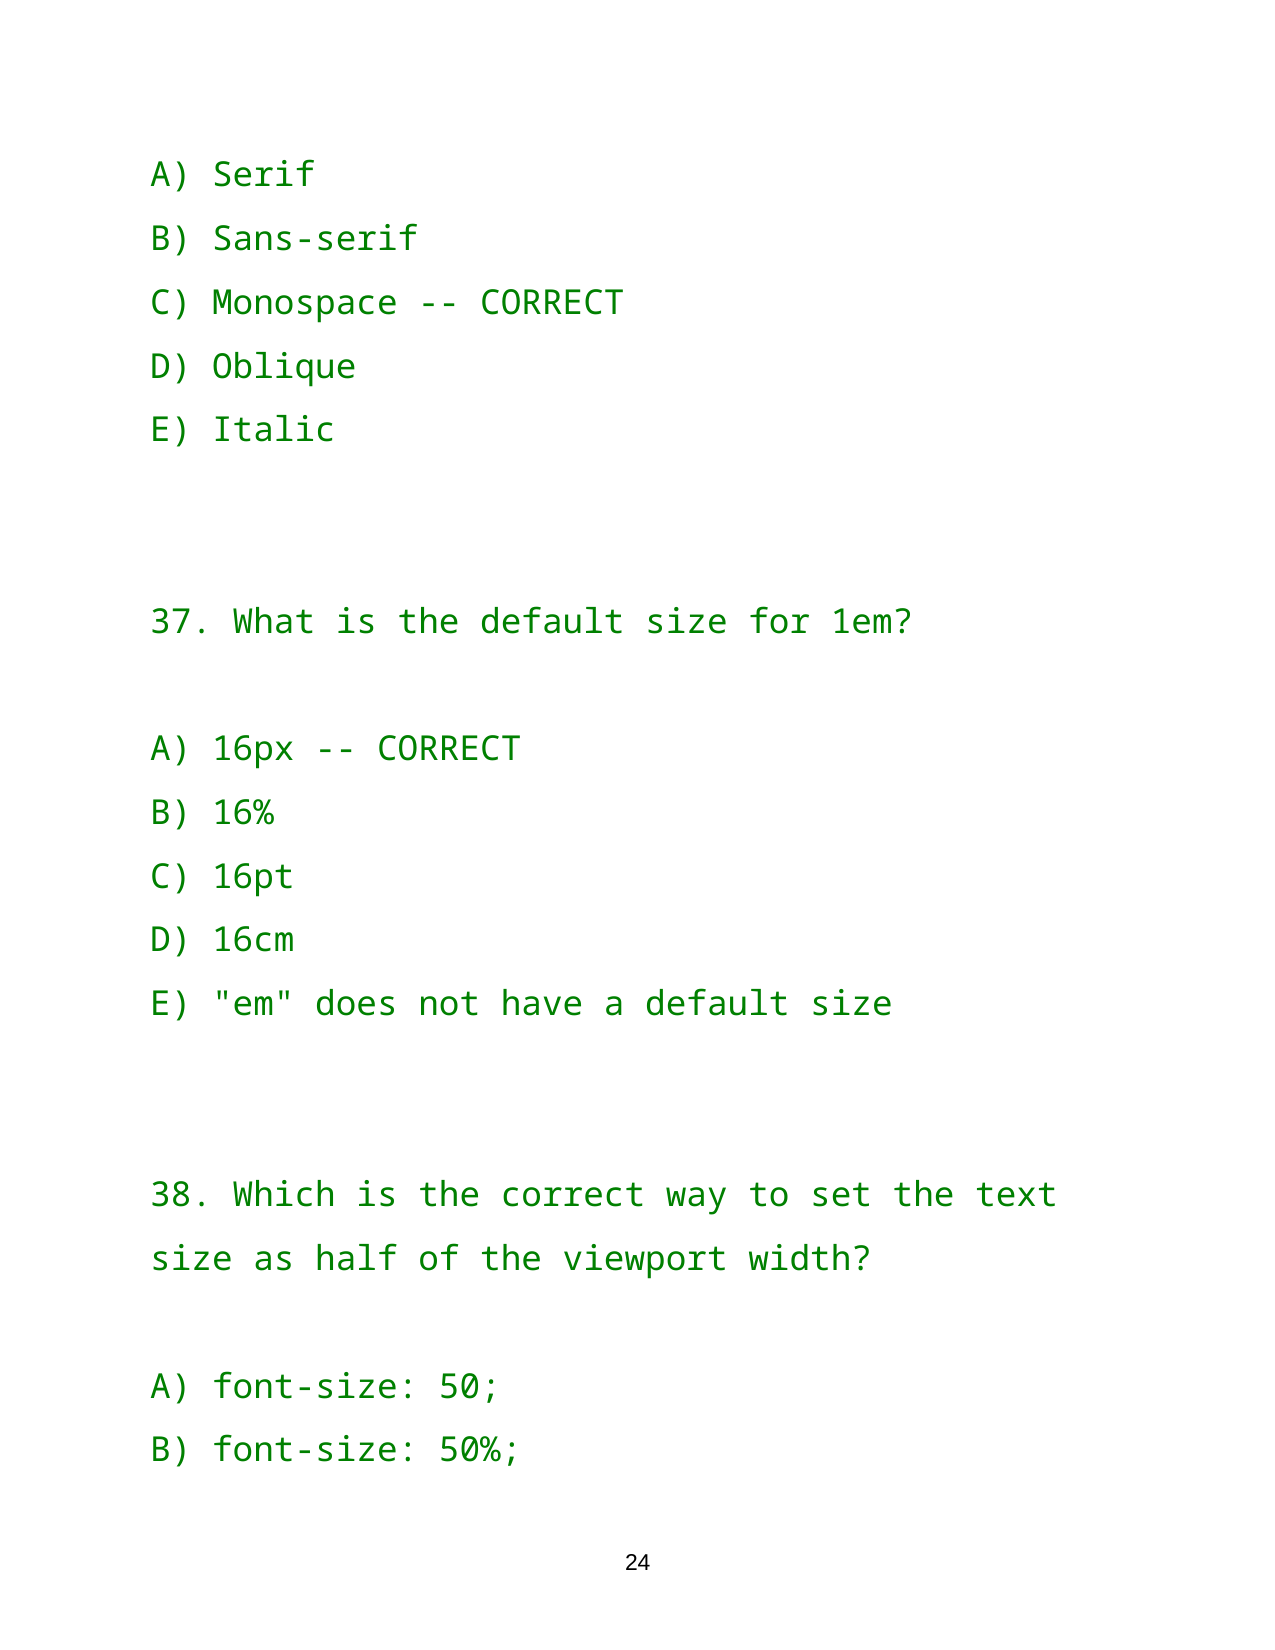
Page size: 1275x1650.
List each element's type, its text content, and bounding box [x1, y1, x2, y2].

text C) 16pt [150, 851, 1125, 898]
text A) font-size: 50; [150, 1361, 1125, 1408]
text D) Oblique [150, 341, 1125, 388]
text 37. What is the default size for 1em? [150, 596, 1125, 643]
text D) 16cm [150, 915, 1125, 962]
text A) Serif [150, 150, 1125, 197]
text B) 16% [150, 787, 1125, 834]
text E) Italic [150, 405, 1125, 452]
text E) "em" does not have a default size [150, 979, 1125, 1026]
text C) Monospace -- CORRECT [150, 277, 1125, 324]
text B) font-size: 50%; [150, 1425, 1125, 1472]
text 38. Which is the correct way to set the text size as half of the viewport width? [150, 1170, 1125, 1281]
text B) Sans-serif [150, 214, 1125, 261]
text A) 16px -- CORRECT [150, 724, 1125, 771]
